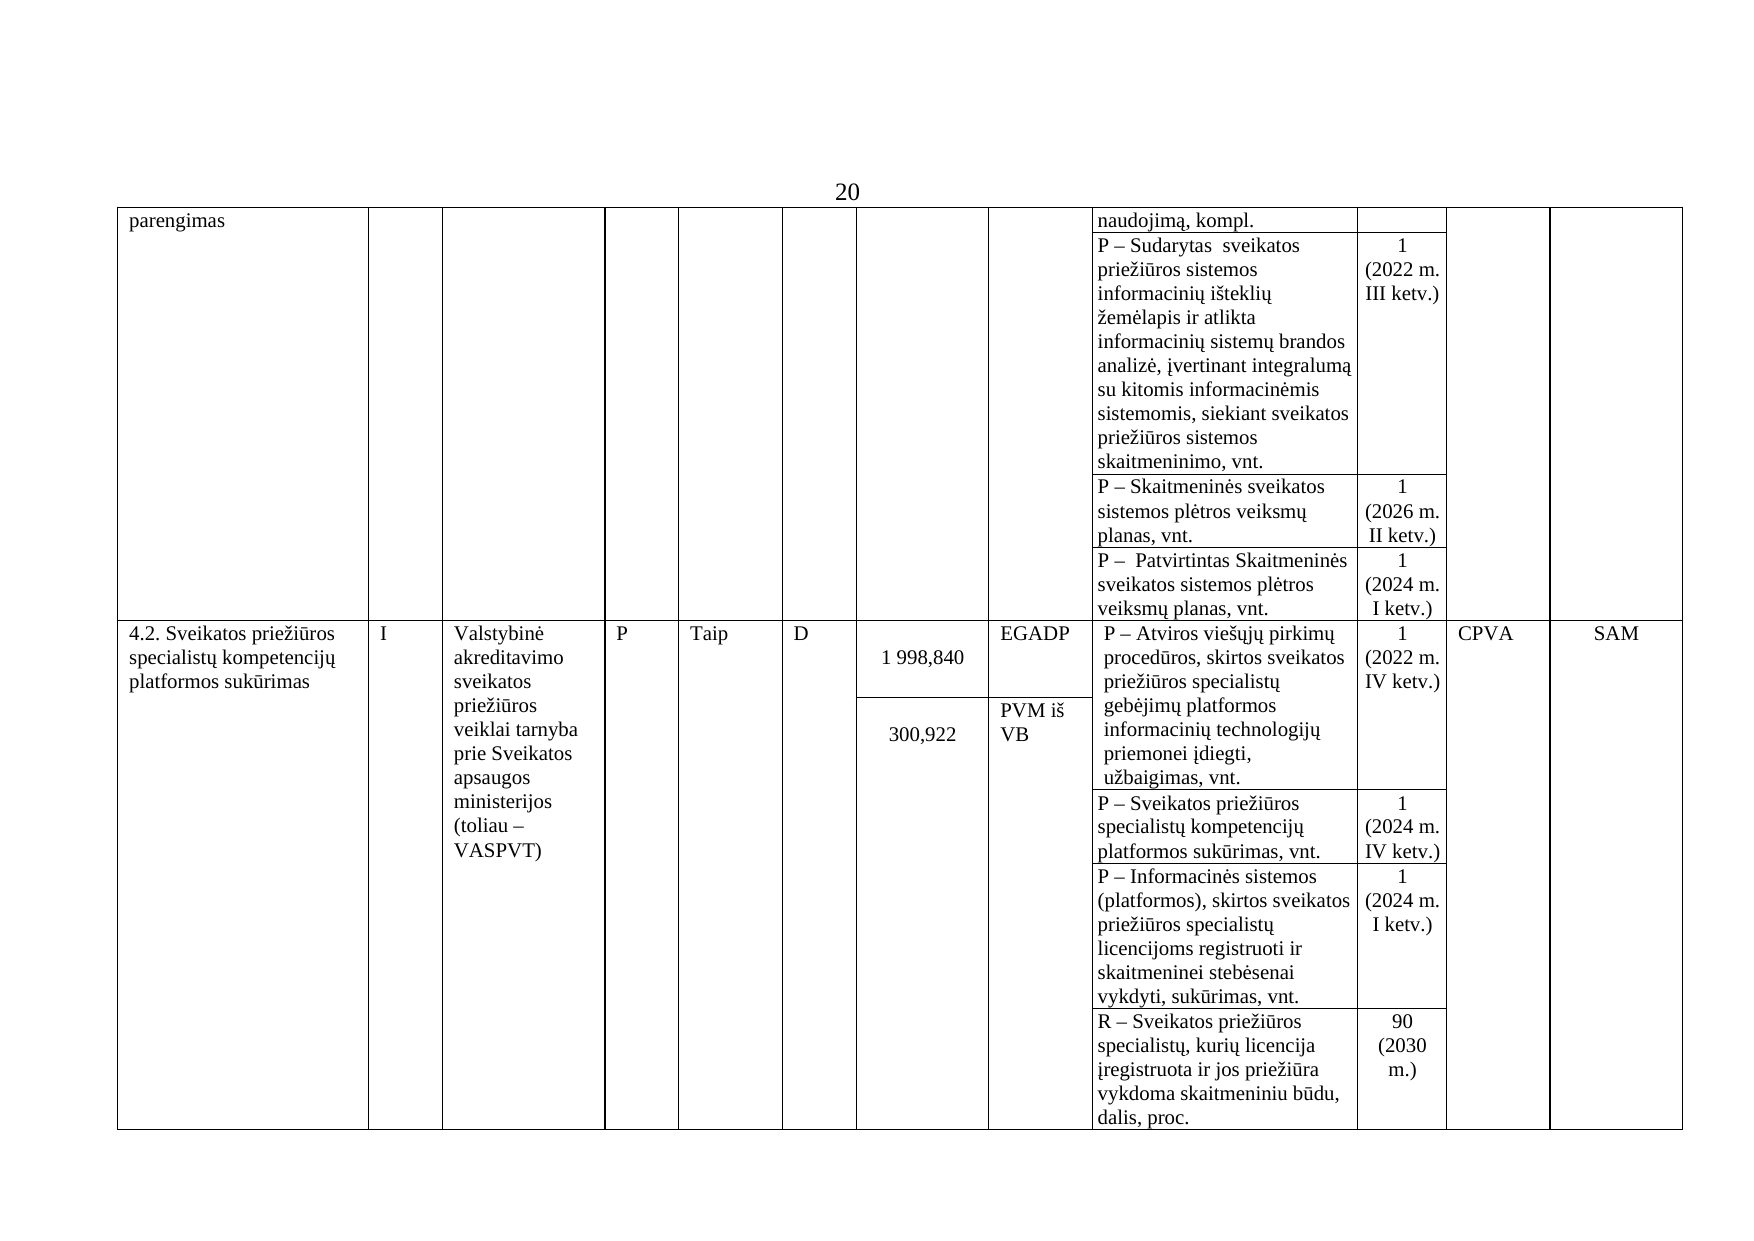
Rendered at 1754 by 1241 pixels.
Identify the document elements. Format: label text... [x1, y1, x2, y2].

table_cell 1 (2024 m. I ketv.) [1358, 864, 1446, 1008]
table_cell 1 (2022 m. IV ketv.) [1358, 621, 1446, 789]
table_cell CPVA [1447, 621, 1549, 1129]
table_cell R – Sveikatos priežiūros specialistų, kurių licencija įregistruota ir jos priežiūra vykdoma skaitmeniniu būdu, dalis, proc. [1093, 1009, 1357, 1129]
table_cell P – Sudarytas sveikatos priežiūros sistemos informacinių išteklių žemėlapis ir atlikta informacinių sistemų brandos analizė, įvertinant integralumą su kitomis informacinėmis sistemomis, siekiant sveikatos priežiūros sistemos skaitmeninimo, vnt. [1093, 233, 1357, 473]
table_cell PVM iš VB [989, 698, 1092, 1129]
table_cell 1 (2024 m. IV ketv.) [1358, 790, 1446, 863]
table_cell 1 (2026 m. II ketv.) [1358, 475, 1446, 547]
table_cell parengimas [118, 208, 368, 620]
table_cell Valstybinė akreditavimo sveikatos priežiūros veiklai tarnyba prie Sveikatos apsaugos ministerijos (toliau – VASPVT) [443, 621, 604, 1129]
table_cell [679, 208, 782, 620]
table_cell - [857, 208, 988, 620]
table_cell I [369, 621, 442, 1129]
table_cell Taip [679, 621, 782, 1129]
table_cell - [443, 208, 604, 620]
table_cell P – Informacinės sistemos (platformos), skirtos sveikatos priežiūros specialistų licencijoms registruoti ir skaitmeninei stebėsenai vykdyti, sukūrimas, vnt. [1093, 864, 1357, 1008]
table_cell 4.2. Sveikatos priežiūros specialistų kompetencijų platformos sukūrimas [118, 621, 368, 1129]
table_cell 1 998,840 [857, 621, 988, 697]
table_cell EGADP [989, 621, 1092, 697]
table_cell - [783, 208, 856, 620]
table_cell [369, 208, 442, 620]
table_cell P – Atviros viešųjų pirkimų procedūros, skirtos sveikatos priežiūros specialistų gebėjimų platformos informacinių technologijų priemonei įdiegti, užbaigimas, vnt. [1093, 621, 1357, 789]
table_cell P – Skaitmeninės sveikatos sistemos plėtros veiksmų planas, vnt. [1093, 475, 1357, 547]
table_cell - [989, 208, 1092, 620]
table_cell - [606, 208, 678, 620]
table_cell D [783, 621, 856, 1129]
table_cell 1 (2024 m. I ketv.) [1358, 548, 1446, 620]
table_cell P – Patvirtintas Skaitmeninės sveikatos sistemos plėtros veiksmų planas, vnt. [1093, 548, 1357, 620]
table_cell 300,922 [857, 698, 988, 1129]
table_cell [1358, 208, 1446, 232]
table_cell 1 (2022 m. III ketv.) [1358, 233, 1446, 473]
table_cell [1551, 208, 1682, 620]
table_cell naudojimą, kompl. [1093, 208, 1357, 232]
table_cell SAM [1551, 621, 1682, 1129]
table_cell P – Sveikatos priežiūros specialistų kompetencijų platformos sukūrimas, vnt. [1093, 790, 1357, 863]
table_cell 90 (2030 m.) [1358, 1009, 1446, 1129]
table_cell P [606, 621, 678, 1129]
table_cell [1447, 208, 1549, 620]
